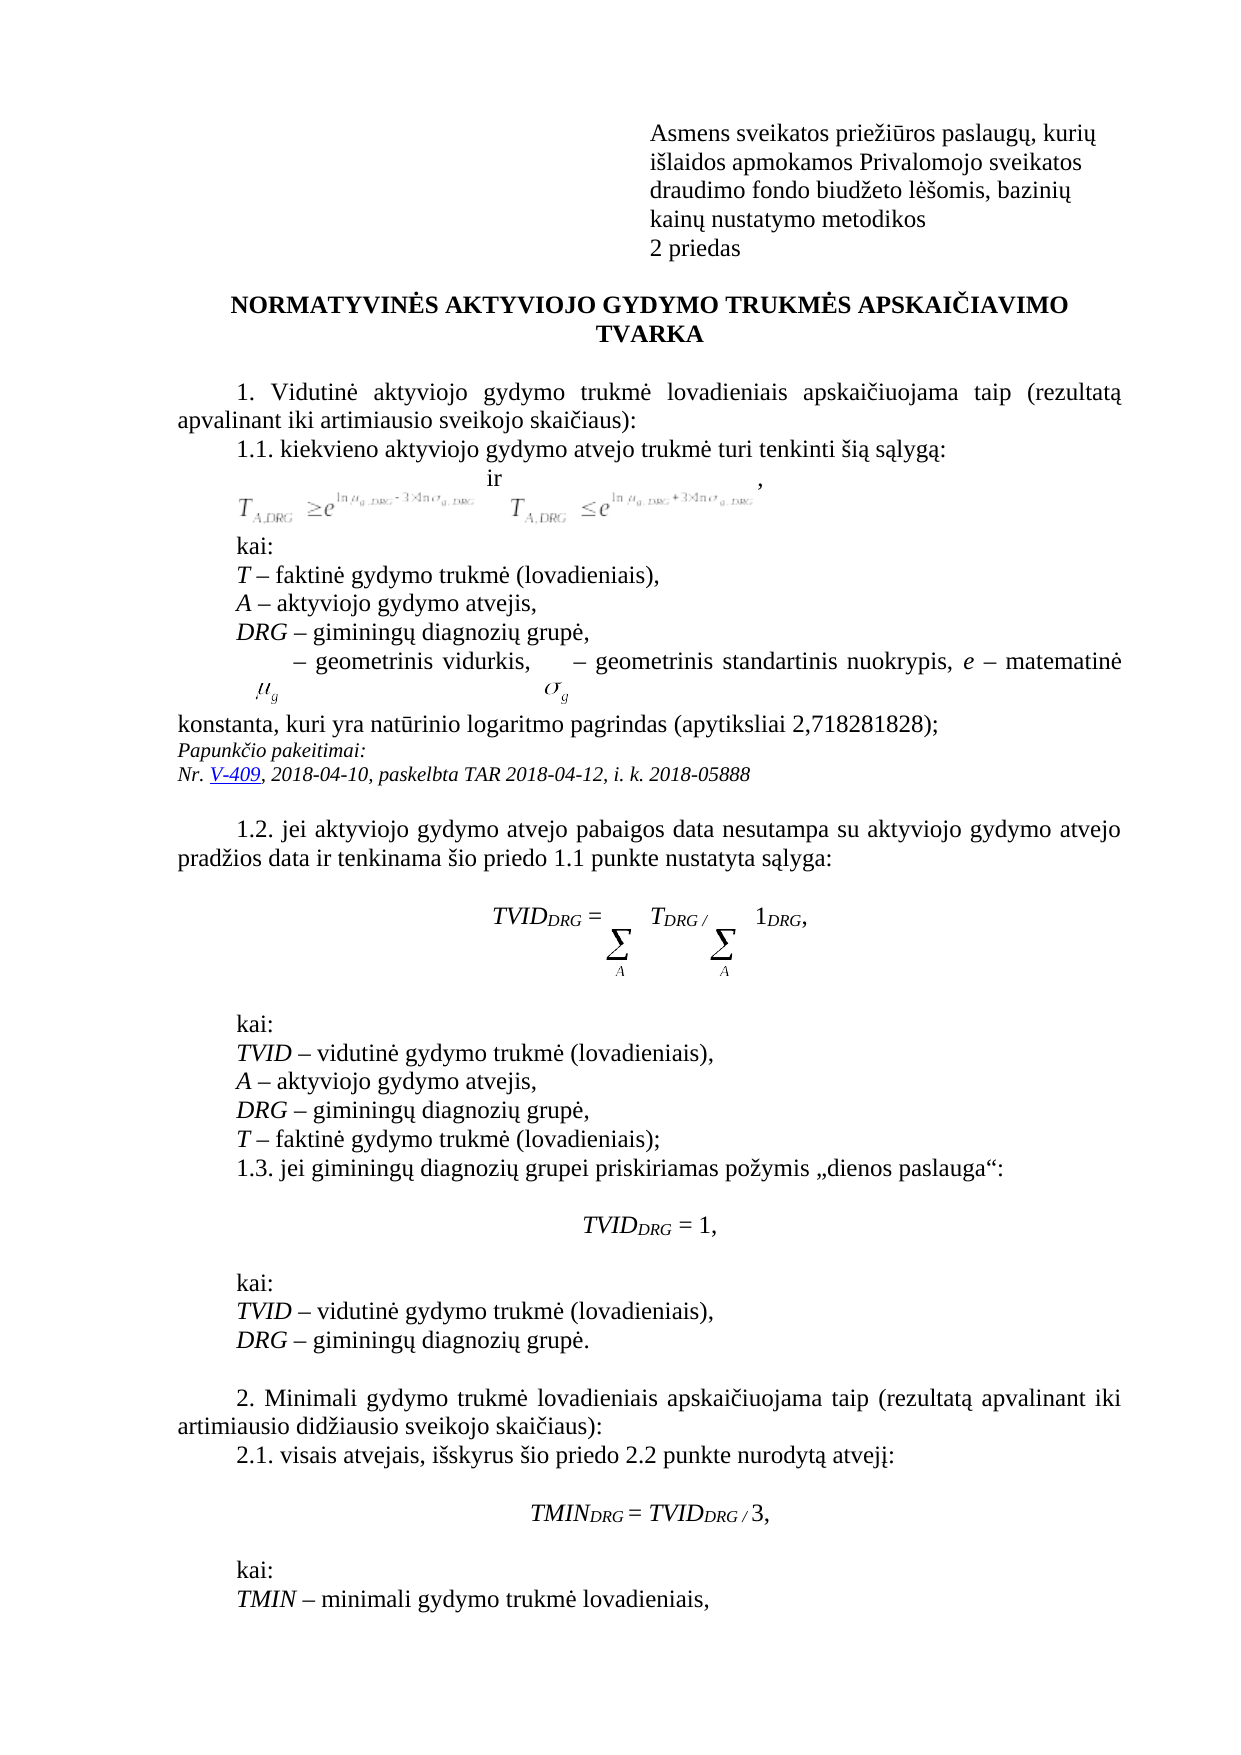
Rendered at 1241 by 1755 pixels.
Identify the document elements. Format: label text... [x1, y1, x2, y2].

text kai: [177, 1555, 1122, 1584]
text TVIDDRG =TDRG /1DRG, [177, 901, 1122, 980]
text 2. Minimali gydymo trukmė lovadieniais apskaičiuojama taip (rezultatą apvalinant iki artimiausio didžiausio sveikojo skaičiaus): [177, 1383, 1122, 1440]
text A – aktyviojo gydymo atvejis, [177, 1066, 1122, 1095]
text TVID – vidutinė gydymo trukmė (lovadieniais), [177, 1038, 1122, 1066]
text kai: [177, 1268, 1122, 1296]
text DRG – giminingų diagnozių grupė. [177, 1325, 1122, 1354]
text Nr. V-409, 2018-04-10, paskelbta TAR 2018-04-12, i. k. 2018-05888 [177, 762, 1122, 786]
text 1.1. kiekvieno aktyviojo gydymo atvejo trukmė turi tenkinti šią sąlygą: [236, 434, 1122, 463]
text TMINDRG = TVIDDRG / 3, [177, 1498, 1122, 1526]
text DRG – giminingų diagnozių grupė, [177, 1095, 1122, 1124]
text 2 priedas [649, 233, 1122, 262]
text Papunkčio pakeitimai: [177, 738, 1122, 762]
text 1.3. jei giminingų diagnozių grupei priskiriamas požymis „dienos paslauga“: [177, 1153, 1122, 1181]
text 1.2. jei aktyviojo gydymo atvejo pabaigos data nesutampa su aktyviojo gydymo atvejo pradžios data ir tenkinama šio priedo 1.1 punkte nustatyta sąlyga: [177, 814, 1122, 872]
text TVIDDRG = 1, [177, 1210, 1122, 1239]
text DRG – giminingų diagnozių grupė, [236, 617, 1122, 646]
text T – faktinė gydymo trukmė (lovadieniais), [236, 560, 1122, 588]
text ir , [236, 463, 1122, 531]
text TMIN – minimali gydymo trukmė lovadieniais, [177, 1584, 1122, 1613]
text – geometrinis vidurkis, – geometrinis standartinis nuokrypis, e – matematinė konstanta, kuri yra natūrinio logaritmo pagrindas (apytiksliai 2,718281828); [177, 646, 1122, 738]
text kai: [177, 1009, 1122, 1038]
text 1. Vidutinė aktyviojo gydymo trukmė lovadieniais apskaičiuojama taip (rezultatą apvalinant iki artimiausio sveikojo skaičiaus): [177, 377, 1122, 434]
text NORMATYVINĖS AKTYVIOJO GYDYMO TRUKMĖS APSKAIČIAVIMO TVARKA [177, 291, 1122, 348]
text 2.1. visais atvejais, išskyrus šio priedo 2.2 punkte nurodytą atvejį: [177, 1440, 1122, 1469]
text T – faktinė gydymo trukmė (lovadieniais); [177, 1124, 1122, 1153]
text kai: [236, 531, 1122, 560]
text TVID – vidutinė gydymo trukmė (lovadieniais), [177, 1296, 1122, 1325]
text A – aktyviojo gydymo atvejis, [236, 588, 1122, 617]
text Asmens sveikatos priežiūros paslaugų, kurių išlaidos apmokamos Privalomojo sveikatos draudimo fondo biudžeto lėšomis, bazinių kainų nustatymo metodikos [649, 118, 1122, 233]
